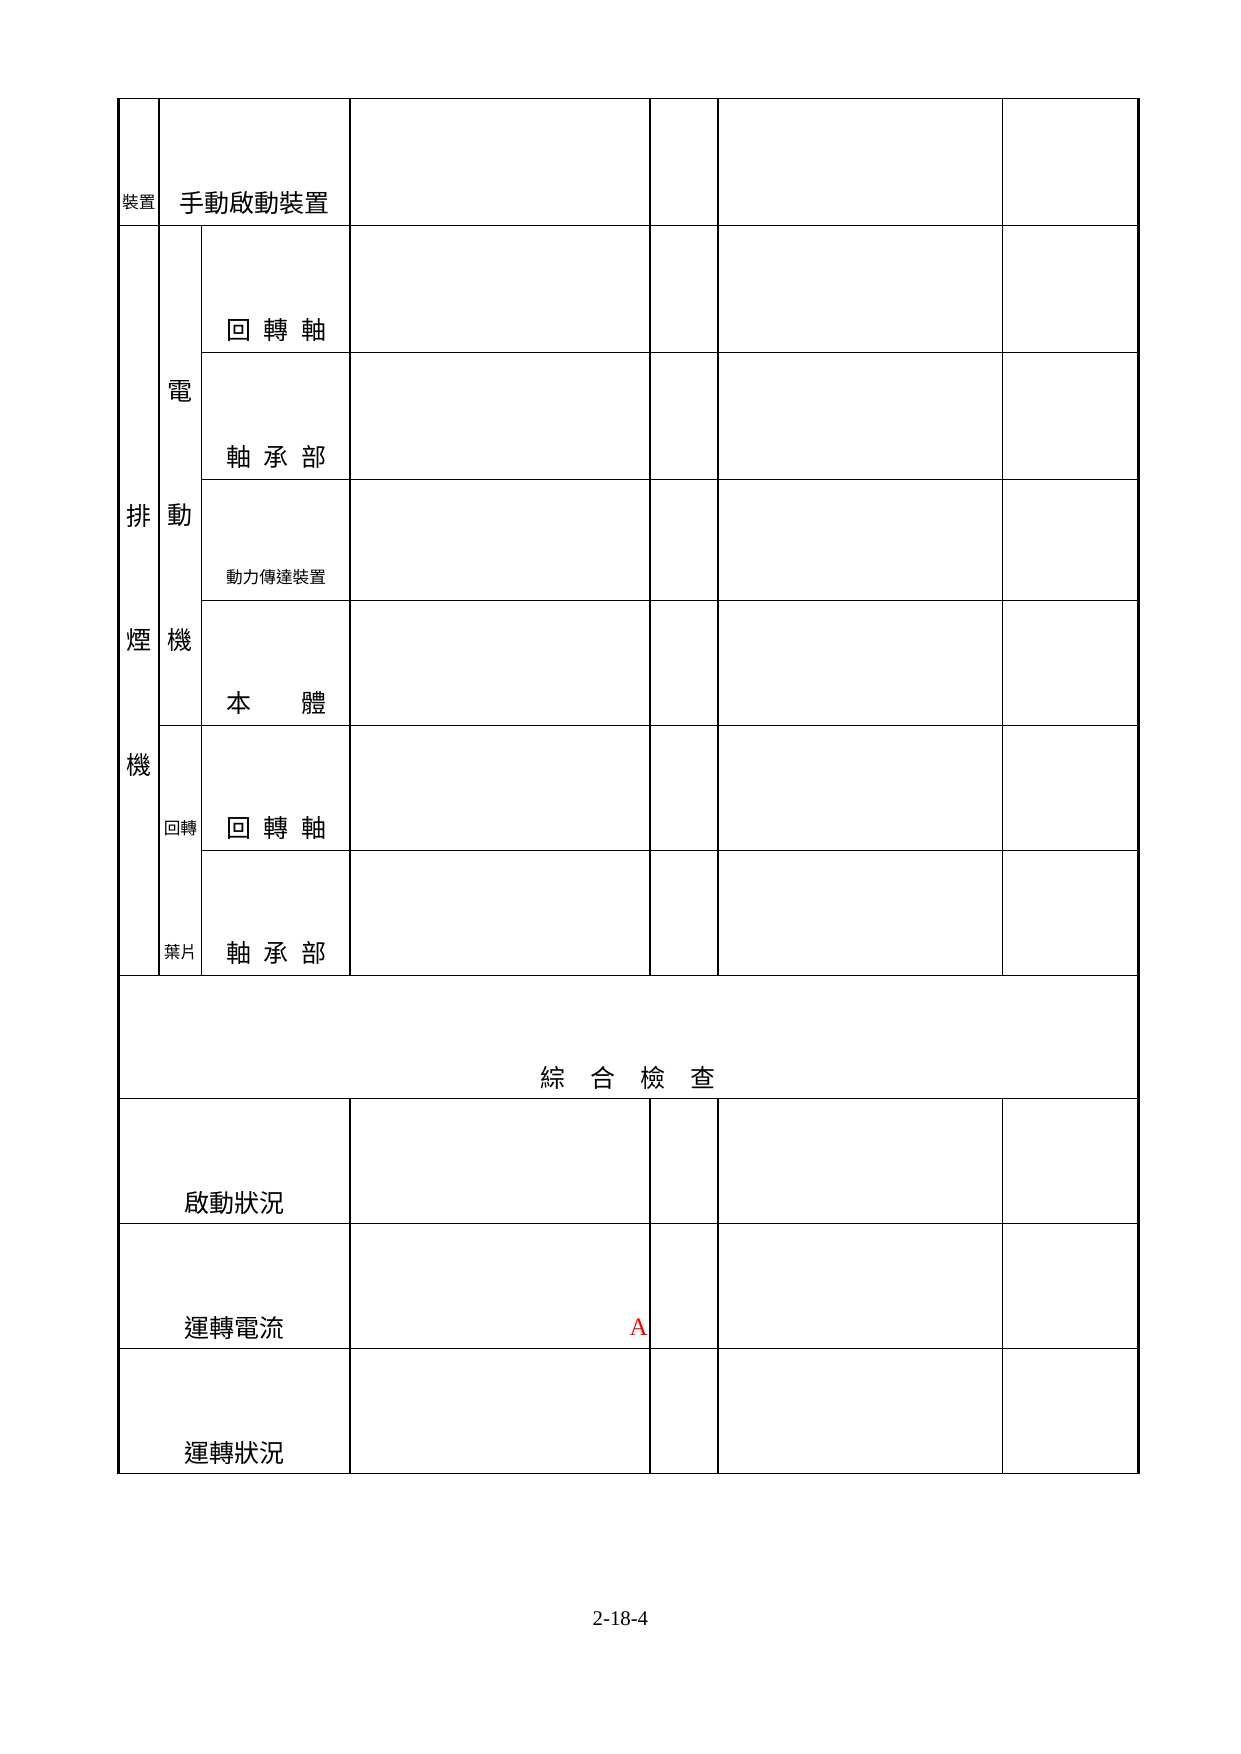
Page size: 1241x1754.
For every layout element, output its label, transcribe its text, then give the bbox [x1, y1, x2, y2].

table_cell [651, 353, 717, 479]
table_cell 排 煙 機 [120, 226, 158, 974]
table_cell 本 體 [202, 601, 349, 724]
table_cell [1003, 726, 1137, 849]
table_cell 手動啟動裝置 [160, 99, 349, 224]
table_cell 軸 承 部 [202, 353, 349, 479]
table_cell [719, 851, 1002, 974]
table_cell [1003, 1349, 1137, 1472]
table_cell [351, 601, 649, 724]
table_cell [719, 226, 1002, 352]
table_cell [719, 353, 1002, 479]
table_cell [719, 601, 1002, 724]
table_cell [1003, 353, 1137, 479]
table_cell [651, 480, 717, 599]
table_cell 動力傳達裝置 [202, 480, 349, 599]
table_cell [719, 99, 1002, 224]
table_cell 運轉狀況 [120, 1349, 349, 1472]
table_cell [351, 851, 649, 974]
table_cell [651, 851, 717, 974]
table_cell [1003, 1099, 1137, 1222]
table_cell [651, 1224, 717, 1347]
table_cell 裝置 [120, 99, 158, 224]
table_cell [1003, 99, 1137, 224]
table_cell 回轉 葉片 [160, 726, 201, 974]
table_cell 電 動 機 [160, 226, 201, 724]
table_cell [651, 726, 717, 849]
table_cell [719, 1349, 1002, 1472]
table_cell [351, 353, 649, 479]
table_cell 回 轉 軸 [202, 226, 349, 352]
table_cell [651, 226, 717, 352]
table_cell [719, 726, 1002, 849]
table_cell 軸 承 部 [202, 851, 349, 974]
table_cell [651, 1349, 717, 1472]
table_cell [1003, 851, 1137, 974]
table_cell [351, 726, 649, 849]
table_cell [1003, 1224, 1137, 1347]
table_cell [651, 601, 717, 724]
table_cell A [351, 1224, 649, 1347]
table_cell [1003, 226, 1137, 352]
table_cell [351, 480, 649, 599]
table_cell 綜 合 檢 查 [120, 976, 1137, 1097]
table_cell [719, 1099, 1002, 1222]
table_cell [351, 226, 649, 352]
table_cell 回 轉 軸 [202, 726, 349, 849]
table_cell [1003, 601, 1137, 724]
table_cell [1003, 480, 1137, 599]
table_cell [351, 99, 649, 224]
table_cell [651, 1099, 717, 1222]
table_cell 啟動狀況 [120, 1099, 349, 1222]
table_cell [651, 99, 717, 224]
table_cell 運轉電流 [120, 1224, 349, 1347]
table_cell [351, 1349, 649, 1472]
table_cell [351, 1099, 649, 1222]
table_cell [719, 1224, 1002, 1347]
table_cell [719, 480, 1002, 599]
